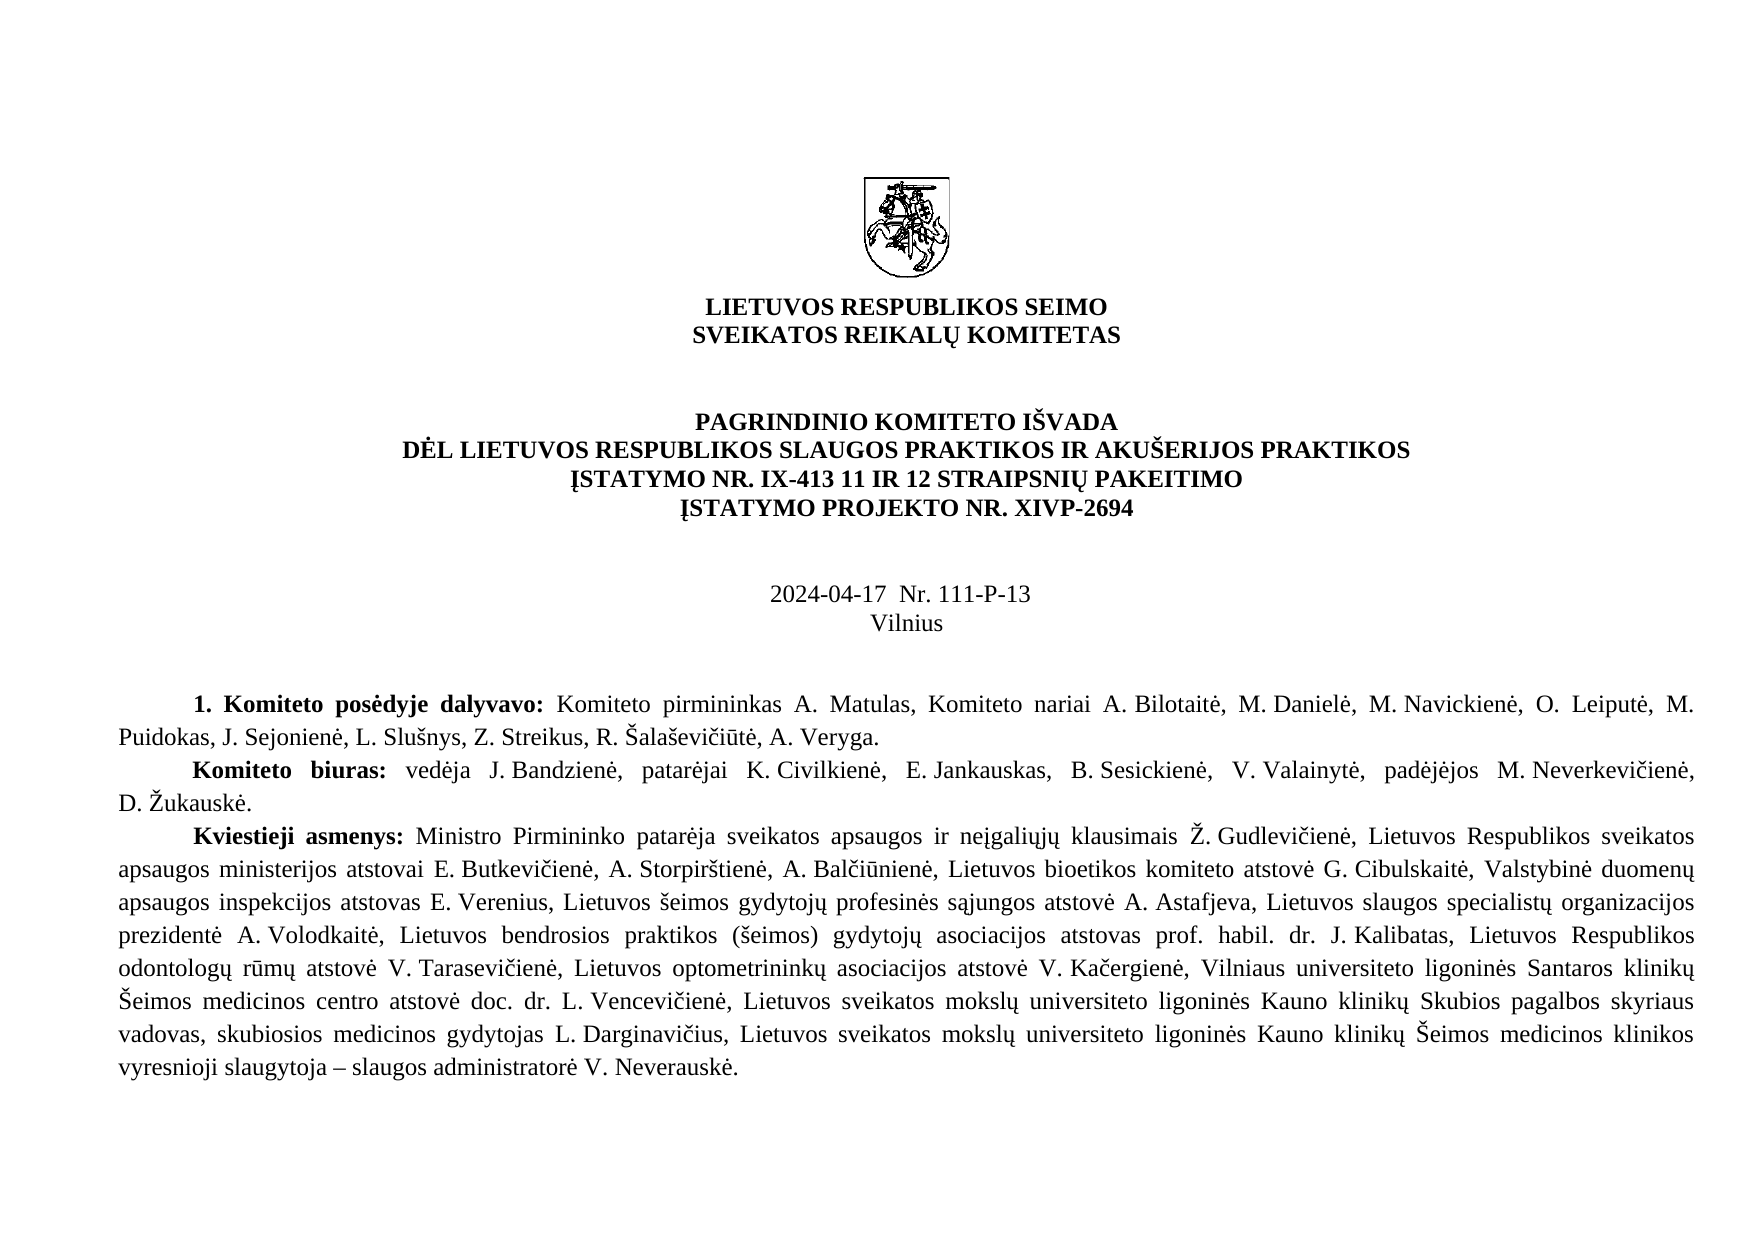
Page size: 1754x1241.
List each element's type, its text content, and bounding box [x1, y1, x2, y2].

text 2024-04-17 Nr. 111-P-13 [118, 579, 1695, 608]
text Kviestieji asmenys: Ministro Pirmininko patarėja sveikatos apsaugos ir neįgaliųjų klausimais Ž. Gudlevičienė, Lietuvos Respublikos sveikatos apsaugos ministerijos atstovai E. Butkevičienė, A. Storpirštienė, A. Balčiūnienė, Lietuvos bioetikos komiteto atstovė G. Cibulskaitė, Valstybinė duomenų apsaugos inspekcijos atstovas E. Verenius, Lietuvos šeimos gydytojų profesinės sąjungos atstovė A. Astafjeva, Lietuvos slaugos specialistų organizacijos prezidentė A. Volodkaitė, Lietuvos bendrosios praktikos (šeimos) gydytojų asociacijos atstovas prof. habil. dr. J. Kalibatas, Lietuvos Respublikos odontologų rūmų atstovė V. Tarasevičienė, Lietuvos optometrininkų asociacijos atstovė V. Kačergienė, Vilniaus universiteto ligoninės Santaros klinikų Šeimos medicinos centro atstovė doc. dr. L. Vencevičienė, Lietuvos sveikatos mokslų universiteto ligoninės Kauno klinikų Skubios pagalbos skyriaus vadovas, skubiosios medicinos gydytojas L. Darginavičius, Lietuvos sveikatos mokslų universiteto ligoninės Kauno klinikų Šeimos medicinos klinikos vyresnioji slaugytoja – slaugos administratorė V. Neverauskė. [118, 821, 1695, 1081]
text DĖL LIETUVOS RESPUBLIKOS SLAUGOS PRAKTIKOS IR AKUŠERIJOS PRAKTIKOS ĮSTATYMO NR. IX-413 11 IR 12 STRAIPSNIŲ PAKEITIMO ĮSTATYMO PROJEKTO Nr. XIVP-2694 [118, 435, 1695, 522]
text Vilnius [118, 608, 1695, 637]
text 1. Komiteto posėdyje dalyvavo: Komiteto pirmininkas A. Matulas, Komiteto nariai A. Bilotaitė, M. Danielė, M. Navickienė, O. Leiputė, M. Puidokas, J. Sejonienė, L. Slušnys, Z. Streikus, R. Šalaševičiūtė, A. Veryga. [118, 689, 1695, 751]
text LIETUVOS RESPUBLIKOS SEIMO [118, 292, 1695, 320]
text sveikatos reikalų komitetas [118, 320, 1695, 349]
subtitle PAGRINDINIO KOMITETO IŠVADA [118, 407, 1695, 435]
text Komiteto biuras: vedėja J. Bandzienė, patarėjai K. Civilkienė, E. Jankauskas, B. Sesickienė, V. Valainytė, padėjėjos M. Neverkevičienė, D. Žukauskė. [118, 755, 1695, 817]
